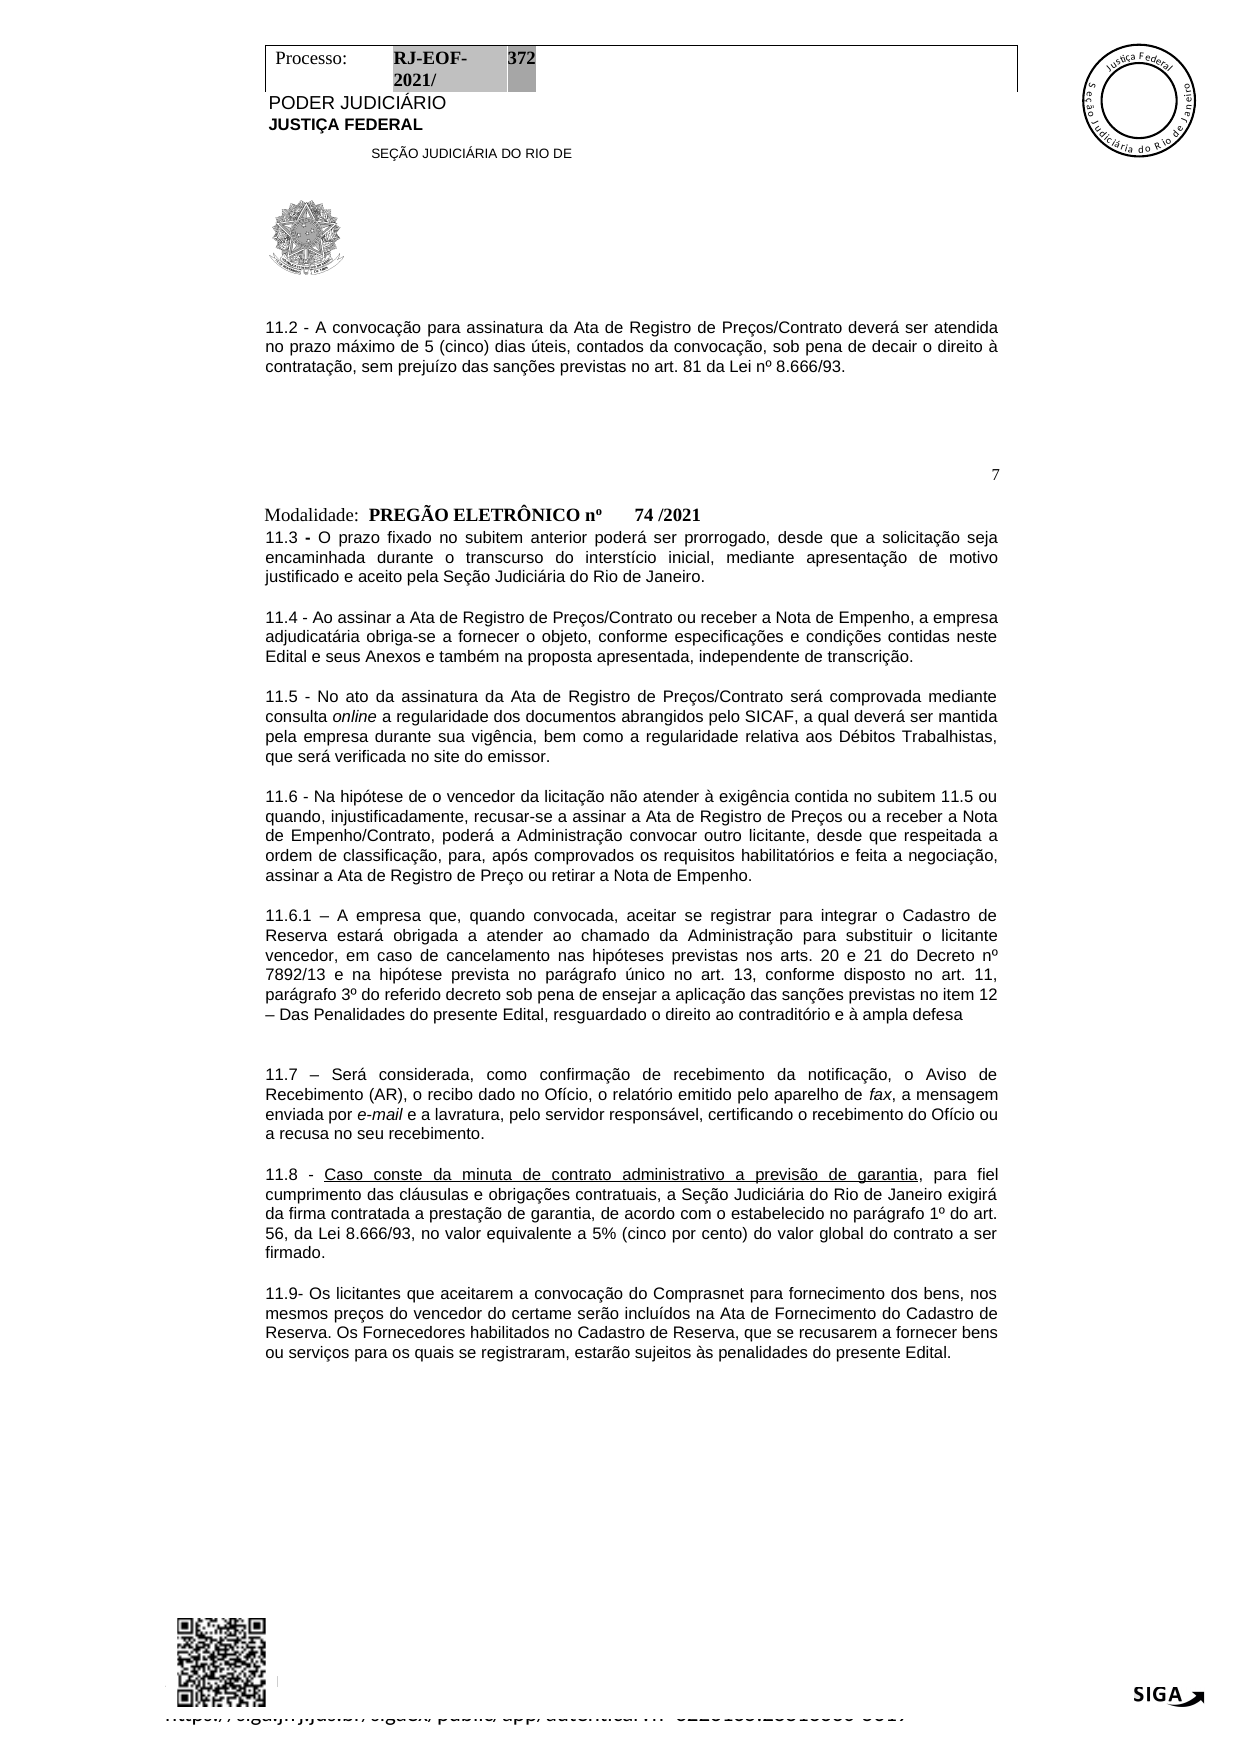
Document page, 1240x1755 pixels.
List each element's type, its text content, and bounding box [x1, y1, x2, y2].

text 11.4 - Ao assinar a Ata de Registro de Preços/Contrato ou receber a Nota de Empenho, a empresa adjudicatária obriga-se a fornecer o objeto, conforme especificações e condições contidas neste Edital e seus Anexos e também na proposta apresentada, independente de transcrição. [265, 607, 998, 666]
text 11.6 - Na hipótese de o vencedor da licitação não atender à exigência contida no subitem 11.5 ou quando, injustificadamente, recusar-se a assinar a Ata de Registro de Preços ou a receber a Nota de Empenho/Contrato, poderá a Administração convocar outro licitante, desde que respeitada a ordem de classificação, para, após comprovados os requisitos habilitatórios e feita a negociação, assinar a Ata de Registro de Preço ou retirar a Nota de Empenho. [265, 787, 998, 885]
text 11.5 - No ato da assinatura da Ata de Registro de Preços/Contrato será comprovada mediante consulta online a regularidade dos documentos abrangidos pelo SICAF, a qual deverá ser mantida pela empresa durante sua vigência, bem como a regularidade relativa aos Débitos Trabalhistas, que será verificada no site do emissor. [265, 687, 998, 766]
text 11.7 – Será considerada, como confirmação de recebimento da notificação, o Aviso de Recebimento (AR), o recibo dado no Ofício, o relatório emitido pelo aparelho de fax, a mensagem enviada por e-mail e a lavratura, pelo servidor responsável, certificando o recebimento do Ofício ou a recusa no seu recebimento. [265, 1065, 998, 1143]
text 11.9- Os licitantes que aceitarem a convocação do Comprasnet para fornecimento dos bens, nos mesmos preços do vencedor do certame serão incluídos na Ata de Fornecimento do Cadastro de Reserva. Os Fornecedores habilitados no Cadastro de Reserva, que se recusarem a fornecer bens ou serviços para os quais se registraram, estarão sujeitos às penalidades do presente Edital. [265, 1284, 998, 1362]
text 11.6.1 – A empresa que, quando convocada, aceitar se registrar para integrar o Cadastro de Reserva estará obrigada a atender ao chamado da Administração para substituir o licitante vencedor, em caso de cancelamento nas hipóteses previstas nos arts. 20 e 21 do Decreto nº 7892/13 e na hipótese prevista no parágrafo único no art. 13, conforme disposto no art. 11, parágrafo 3º do referido decreto sob pena de ensejar a aplicação das sanções previstas no item 12 – Das Penalidades do presente Edital, resguardado o direito ao contraditório e à ampla defesa [265, 906, 998, 1023]
subtitle Modalidade: PREGÃO ELETRÔNICO no 74 /2021 [264, 504, 998, 525]
text 7 [266, 464, 999, 484]
text 11.8 - Caso conste da minuta de contrato administrativo a previsão de garantia, para fiel cumprimento das cláusulas e obrigações contratuais, a Seção Judiciária do Rio de Janeiro exigirá da firma contratada a prestação de garantia, de acordo com o estabelecido no parágrafo 1º do art. 56, da Lei 8.666/93, no valor equivalente a 5% (cinco por cento) do valor global do contrato a ser firmado. [265, 1164, 998, 1262]
text 11.3 - O prazo fixado no subitem anterior poderá ser prorrogado, desde que a solicitação seja encaminhada durante o transcurso do interstício inicial, mediante apresentação de motivo justificado e aceito pela Seção Judiciária do Rio de Janeiro. [265, 528, 998, 586]
text 11.2 - A convocação para assinatura da Ata de Registro de Preços/Contrato deverá ser atendida no prazo máximo de 5 (cinco) dias úteis, contados da convocação, sob pena de decair o direito à contratação, sem prejuízo das sanções previstas no art. 81 da Lei nº 8.666/93. [265, 317, 998, 376]
